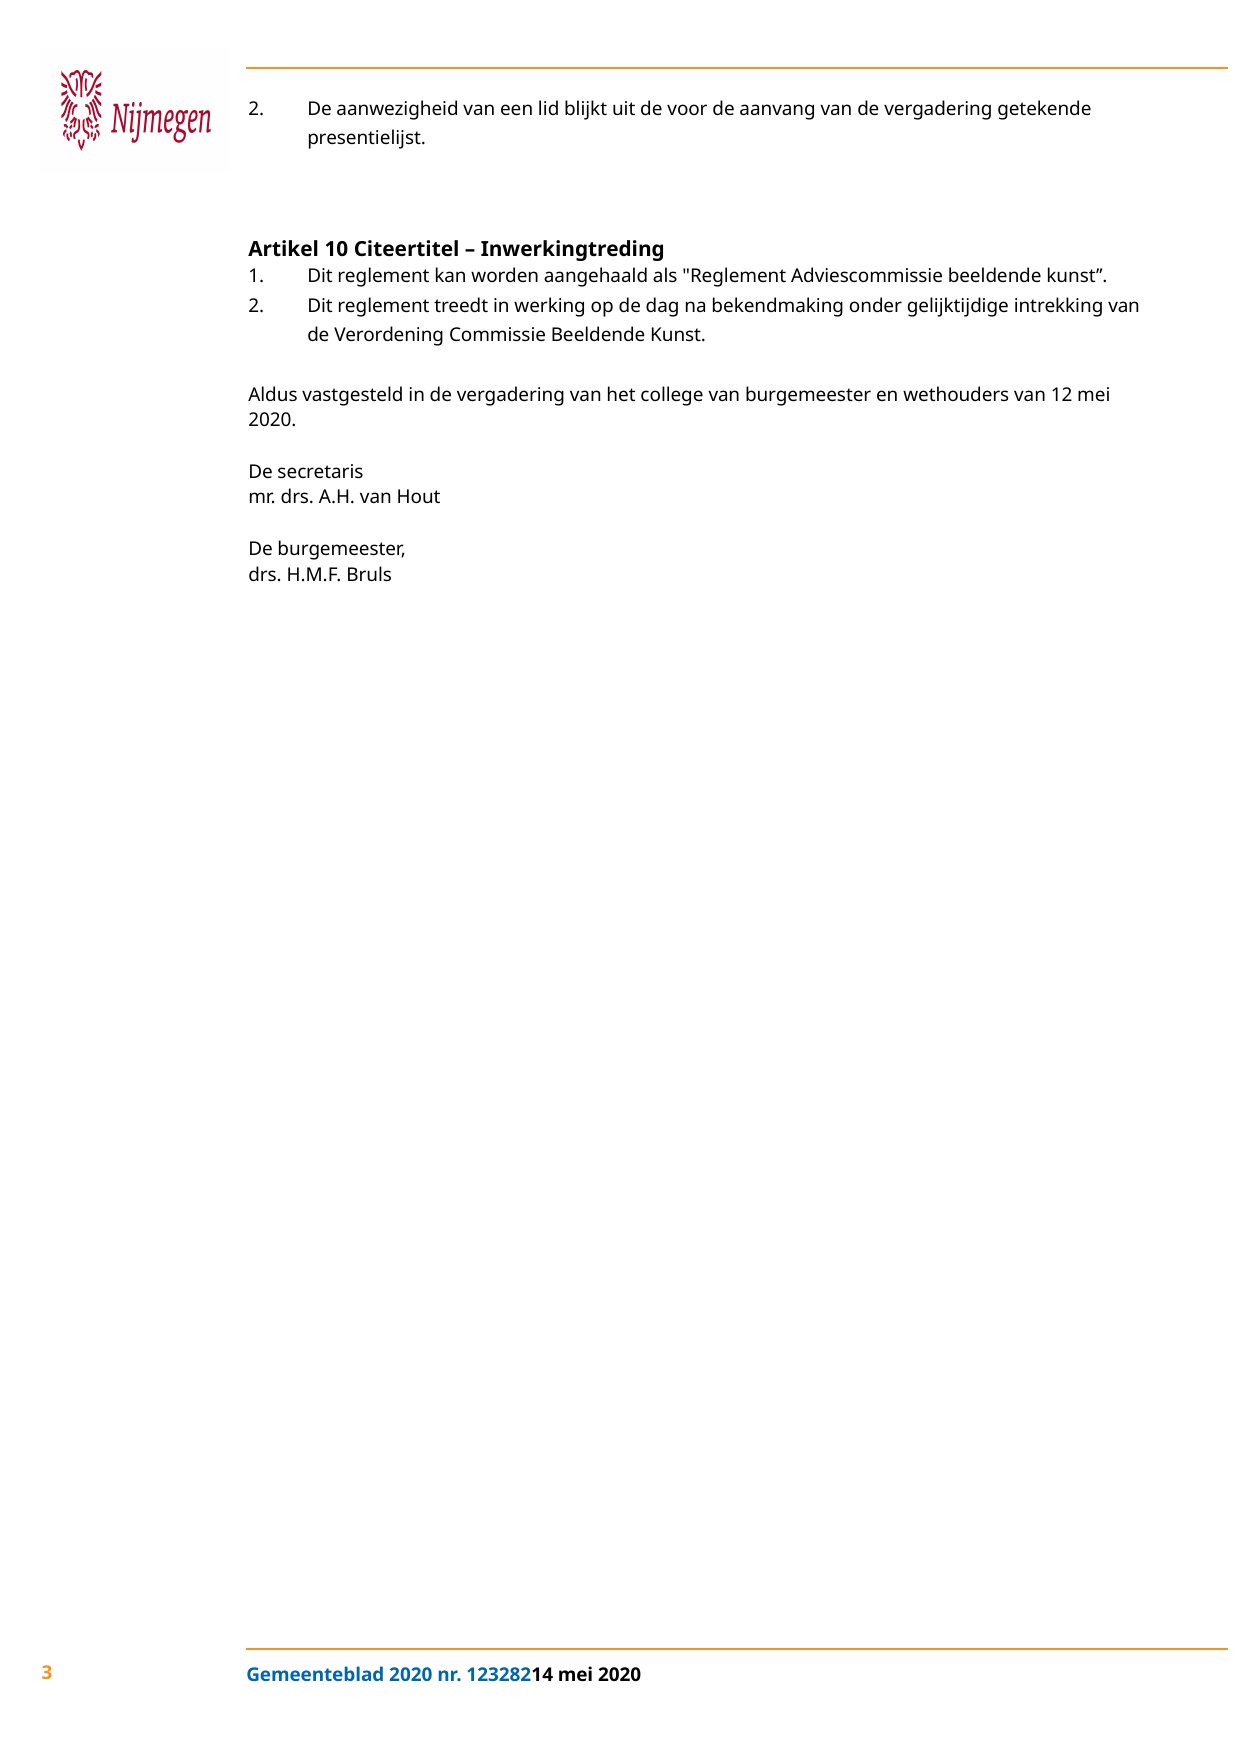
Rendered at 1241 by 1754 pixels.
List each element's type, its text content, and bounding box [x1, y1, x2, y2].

text De burgemeester, [248, 535, 1152, 561]
list De aanwezigheid van een lid blijkt uit de voor de aanvang van de vergadering getekende presentielijst. [248, 95, 1152, 150]
list Dit reglement kan worden aangehaald als "Reglement Adviescommissie beeldende kunst’’. [248, 262, 1152, 288]
text De secretaris [248, 458, 1152, 484]
text drs. H.M.F. Bruls [248, 561, 1152, 587]
text Artikel 10 Citeertitel – Inwerkingtreding [248, 234, 1152, 262]
list Dit reglement treedt in werking op de dag na bekendmaking onder gelijktijdige intrekking van de Verordening Commissie Beeldende Kunst. [248, 292, 1152, 347]
text Aldus vastgesteld in de vergadering van het college van burgemeester en wethouders van 12 mei 2020. [248, 381, 1152, 432]
text mr. drs. A.H. van Hout [248, 484, 1152, 509]
picture [41, 47, 231, 172]
